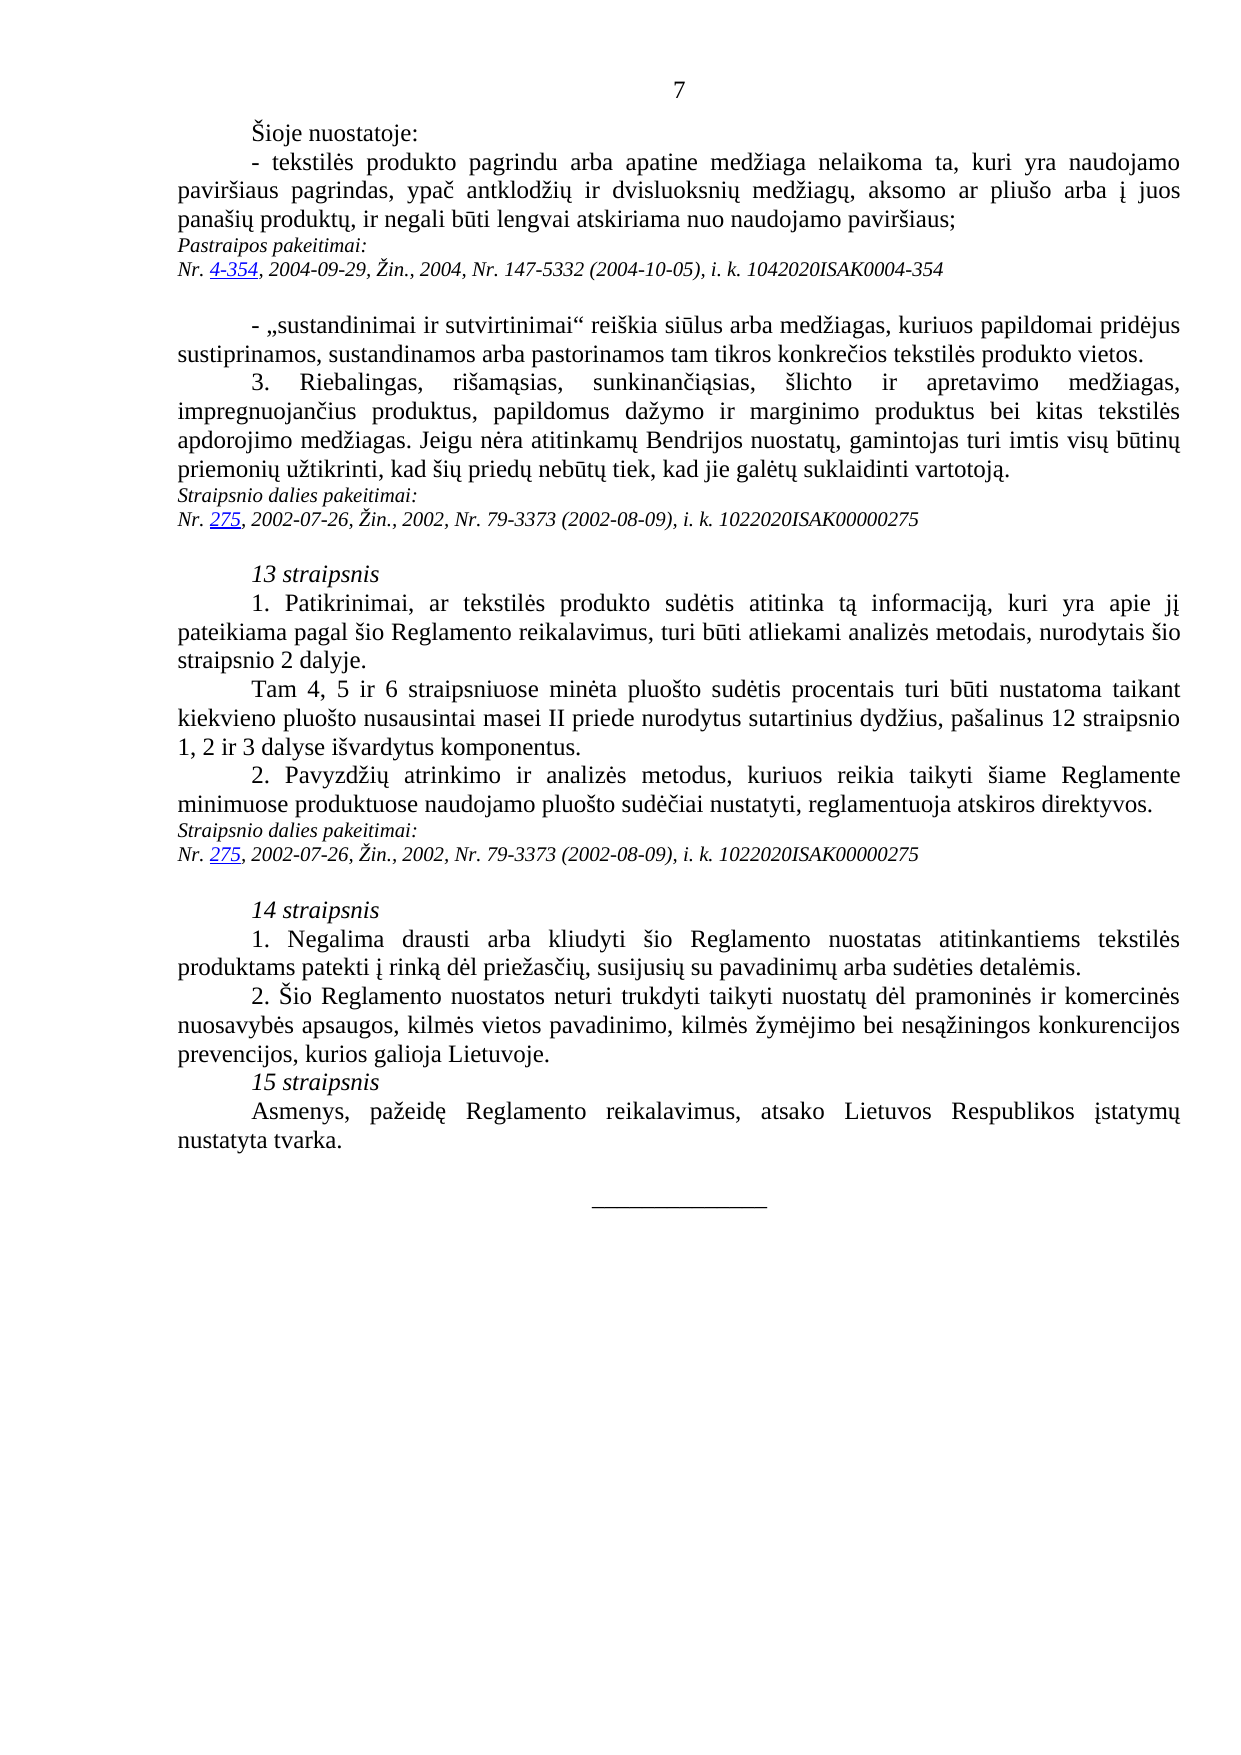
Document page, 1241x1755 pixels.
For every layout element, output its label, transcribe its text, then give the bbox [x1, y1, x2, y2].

text Asmenys, pažeidę Reglamento reikalavimus, atsako Lietuvos Respublikos įstatymų nustatyta tvarka. [177, 1096, 1181, 1154]
text Tam 4, 5 ir 6 straipsniuose minėta pluošto sudėtis procentais turi būti nustatoma taikant kiekvieno pluošto nusausintai masei II priede nurodytus sutartinius dydžius, pašalinus 12 straipsnio 1, 2 ir 3 dalyse išvardytus komponentus. [177, 674, 1181, 761]
text - „sustandinimai ir sutvirtinimai“ reiškia siūlus arba medžiagas, kuriuos papildomai pridėjus sustiprinamos, sustandinamos arba pastorinamos tam tikros konkrečios tekstilės produkto vietos. [177, 310, 1181, 367]
text 1. Patikrinimai, ar tekstilės produkto sudėtis atitinka tą informaciją, kuri yra apie jį pateikiama pagal šio Reglamento reikalavimus, turi būti atliekami analizės metodais, nurodytais šio straipsnio 2 dalyje. [177, 588, 1181, 674]
text 2. Pavyzdžių atrinkimo ir analizės metodus, kuriuos reikia taikyti šiame Reglamente minimuose produktuose naudojamo pluošto sudėčiai nustatyti, reglamentuoja atskiros direktyvos. [177, 761, 1181, 818]
text - tekstilės produkto pagrindu arba apatine medžiaga nelaikoma ta, kuri yra naudojamo paviršiaus pagrindas, ypač antklodžių ir dvisluoksnių medžiagų, aksomo ar pliušo arba į juos panašių produktų, ir negali būti lengvai atskiriama nuo naudojamo paviršiaus; [177, 147, 1181, 233]
text 1. Negalima drausti arba kliudyti šio Reglamento nuostatas atitinkantiems tekstilės produktams patekti į rinką dėl priežasčių, susijusių su pavadinimų arba sudėties detalėmis. [177, 924, 1181, 981]
text 14 straipsnis [177, 895, 1181, 924]
text 3. Riebalingas, rišamąsias, sunkinančiąsias, šlichto ir apretavimo medžiagas, impregnuojančius produktus, papildomus dažymo ir marginimo produktus bei kitas tekstilės apdorojimo medžiagas. Jeigu nėra atitinkamų Bendrijos nuostatų, gamintojas turi imtis visų būtinų priemonių užtikrinti, kad šių priedų nebūtų tiek, kad jie galėtų suklaidinti vartotoją. [177, 367, 1181, 482]
text Nr. 275, 2002-07-26, Žin., 2002, Nr. 79-3373 (2002-08-09), i. k. 1022020ISAK00000275 [177, 507, 1181, 531]
text Straipsnio dalies pakeitimai: [177, 482, 1181, 507]
text ______________ [177, 1182, 1181, 1211]
text Pastraipos pakeitimai: [177, 233, 1181, 257]
text Šioje nuostatoje: [177, 118, 1181, 147]
text Nr. 275, 2002-07-26, Žin., 2002, Nr. 79-3373 (2002-08-09), i. k. 1022020ISAK00000275 [177, 842, 1181, 866]
text Straipsnio dalies pakeitimai: [177, 818, 1181, 842]
text 2. Šio Reglamento nuostatos neturi trukdyti taikyti nuostatų dėl pramoninės ir komercinės nuosavybės apsaugos, kilmės vietos pavadinimo, kilmės žymėjimo bei nesąžiningos konkurencijos prevencijos, kurios galioja Lietuvoje. [177, 981, 1181, 1067]
text 13 straipsnis [177, 559, 1181, 588]
text Nr. 4-354, 2004-09-29, Žin., 2004, Nr. 147-5332 (2004-10-05), i. k. 1042020ISAK0004-354 [177, 257, 1181, 281]
text 15 straipsnis [177, 1067, 1181, 1096]
